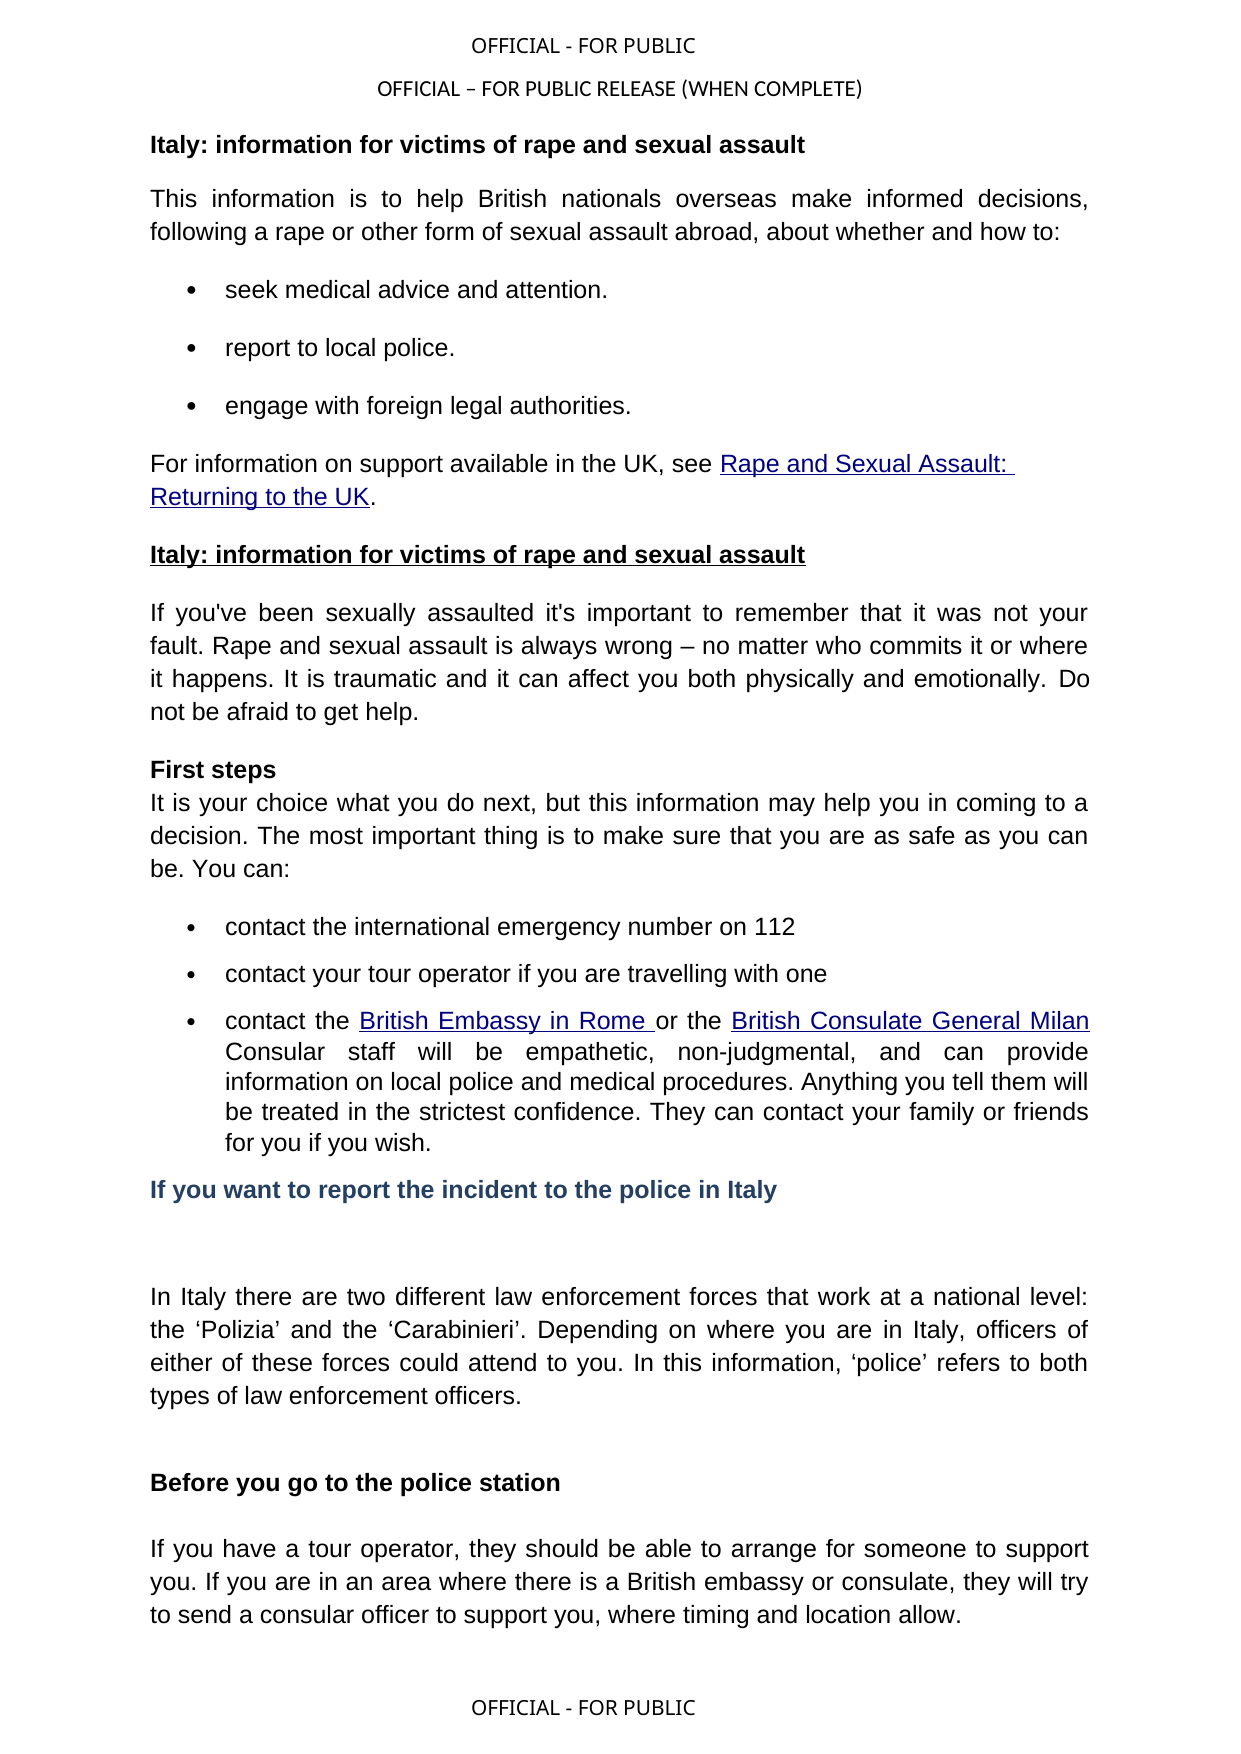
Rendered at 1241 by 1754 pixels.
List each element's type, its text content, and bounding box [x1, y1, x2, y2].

text In Italy there are two different law enforcement forces that work at a national level: the ‘Polizia’ and the ‘Carabinieri’. Depending on where you are in Italy, officers of either of these forces could attend to you. In this information, ‘police’ refers to both types of law enforcement officers. [150, 1282, 1090, 1409]
text This information is to help British nationals overseas make informed decisions, following a rape or other form of sexual assault abroad, about whether and how to: [150, 184, 1090, 245]
list contact your tour operator if you are travelling with one [187, 959, 1090, 988]
list engage with foreign legal authorities. [187, 391, 1090, 419]
text It is your choice what you do next, but this information may help you in coming to a decision. The most important thing is to make sure that you are as safe as you can be. You can: [150, 788, 1090, 883]
list report to local police. [187, 333, 1090, 361]
text Italy: information for victims of rape and sexual assault [150, 540, 1090, 568]
subtitle First steps [150, 755, 1090, 784]
list seek medical advice and attention. [187, 275, 1090, 303]
subtitle Italy: information for victims of rape and sexual assault [150, 130, 1090, 158]
text For information on support available in the UK, see Rape and Sexual Assault: Returning to the UK. [150, 449, 1090, 511]
text Before you go to the police station [150, 1468, 1090, 1496]
subtitle If you want to report the incident to the police in Italy [150, 1175, 1090, 1204]
list contact the international emergency number on 112 [187, 912, 1090, 941]
text If you've been sexually assaulted it's important to remember that it was not your fault. Rape and sexual assault is always wrong – no matter who commits it or where it happens. It is traumatic and it can affect you both physically and emotionally. Do not be afraid to get help. [150, 598, 1090, 726]
text If you have a tour operator, they should be able to arrange for someone to support you. If you are in an area where there is a British embassy or consulate, they will try to send a consular officer to support you, where timing and location allow. [150, 1534, 1090, 1628]
list contact the British Embassy in Rome or the British Consulate General Milan Consular staff will be empathetic, non-judgmental, and can provide information on local police and medical procedures. Anything you tell them will be treated in the strictest confidence. They can contact your family or friends for you if you wish. [187, 1006, 1090, 1157]
